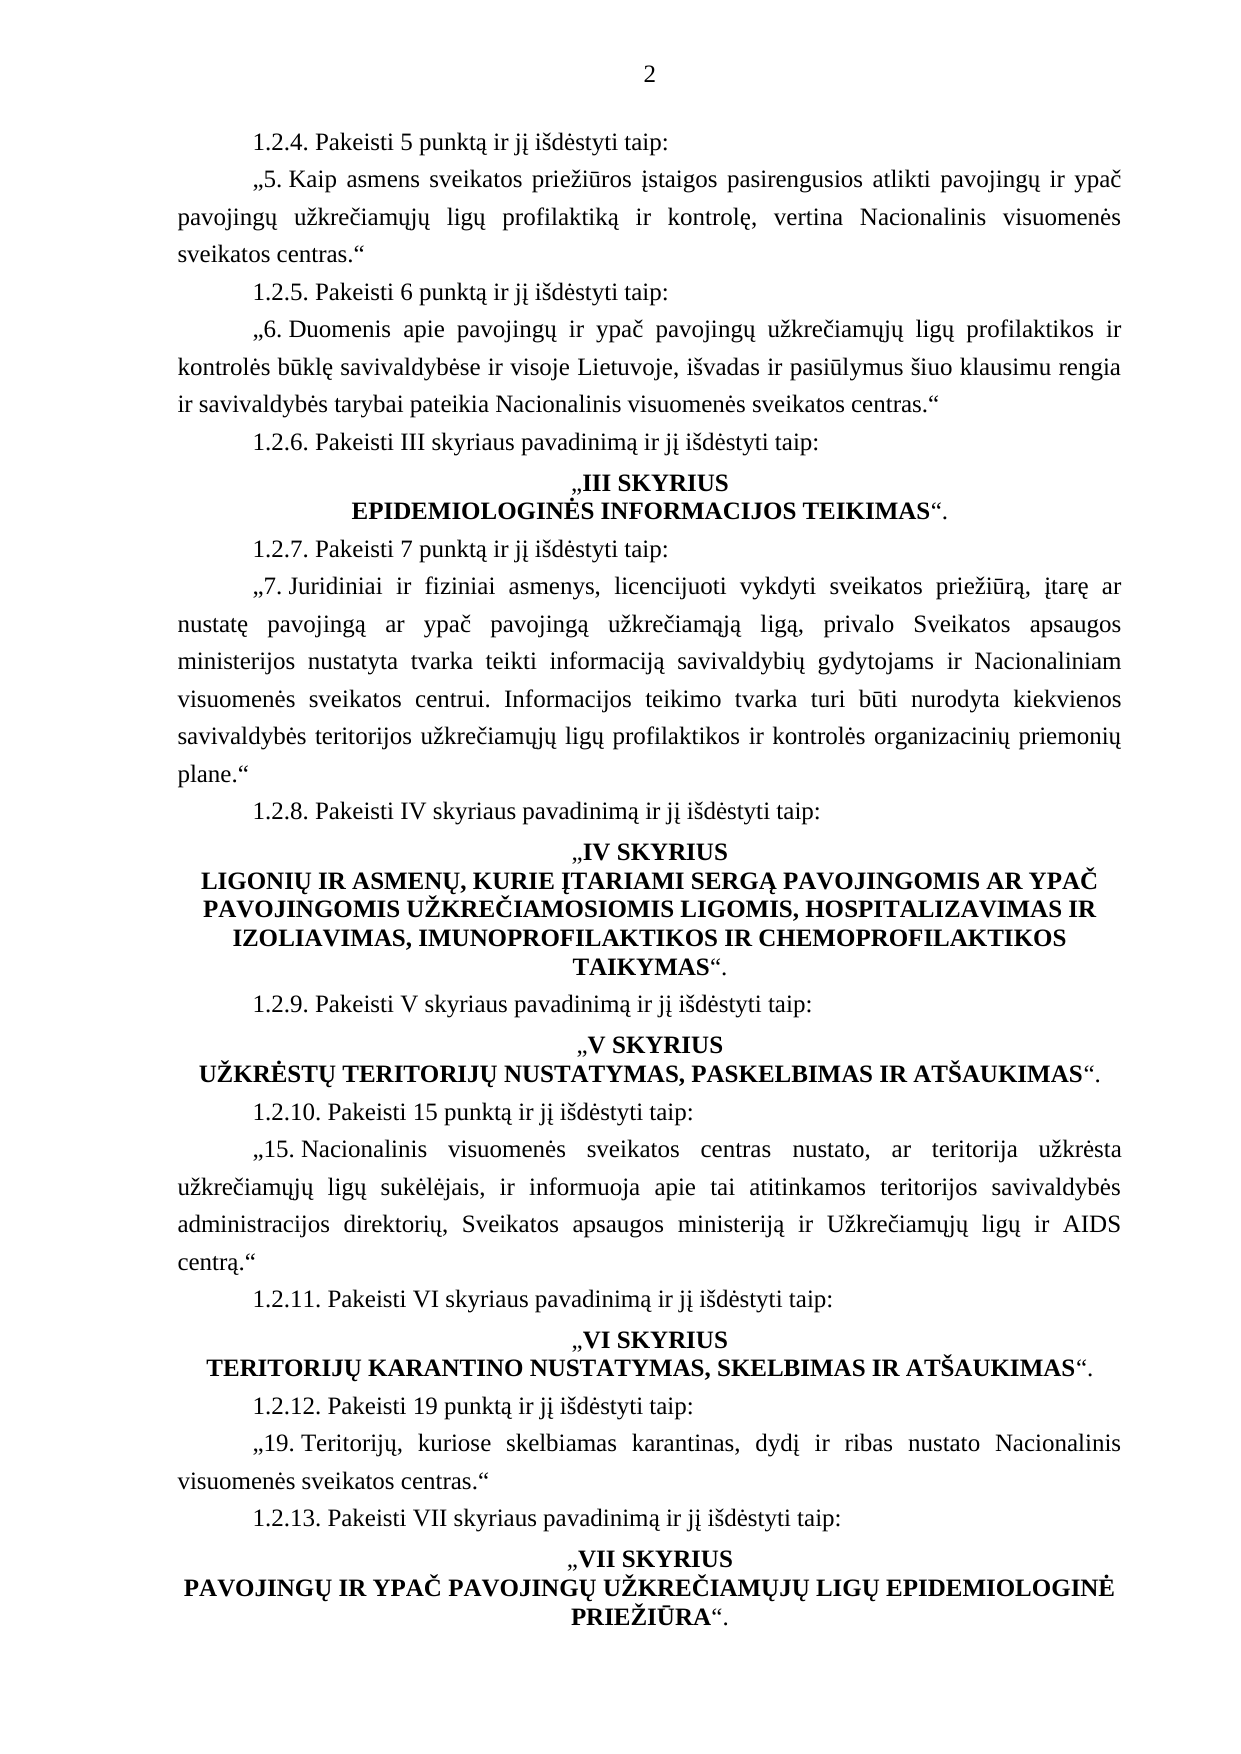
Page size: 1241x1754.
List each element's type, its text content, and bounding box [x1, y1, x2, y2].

text 1.2.7. Pakeisti 7 punktą ir jį išdėstyti taip: [177, 525, 1122, 563]
text 1.2.11. Pakeisti VI skyriaus pavadinimą ir jį išdėstyti taip: [177, 1275, 1122, 1313]
text „6. Duomenis apie pavojingų ir ypač pavojingų užkrečiamųjų ligų profilaktikos ir kontrolės būklę savivaldybėse ir visoje Lietuvoje, išvadas ir pasiūlymus šiuo klausimu rengia ir savivaldybės tarybai pateikia Nacionalinis visuomenės sveikatos centras.“ [177, 306, 1122, 418]
text UŽKRĖSTŲ TERITORIJŲ NUSTATYMAS, PASKELBIMAS IR ATŠAUKIMAS“. [177, 1059, 1122, 1088]
text 1.2.4. Pakeisti 5 punktą ir jį išdėstyti taip: [177, 118, 1122, 156]
text „VII SKYRIUS [177, 1544, 1122, 1573]
text 1.2.9. Pakeisti V skyriaus pavadinimą ir jį išdėstyti taip: [177, 981, 1122, 1018]
text 1.2.5. Pakeisti 6 punktą ir jį išdėstyti taip: [177, 268, 1122, 306]
text TERITORIJŲ KARANTINO NUSTATYMAS, SKELBIMAS IR ATŠAUKIMAS“. [177, 1353, 1122, 1382]
text „19. Teritorijų, kuriose skelbiamas karantinas, dydį ir ribas nustato Nacionalinis visuomenės sveikatos centras.“ [177, 1420, 1122, 1495]
text EPIDEMIOLOGINĖS INFORMACIJOS TEIKIMAS“. [177, 496, 1122, 525]
text „V SKYRIUS [177, 1030, 1122, 1059]
text „15. Nacionalinis visuomenės sveikatos centras nustato, ar teritorija užkrėsta užkrečiamųjų ligų sukėlėjais, ir informuoja apie tai atitinkamos teritorijos savivaldybės administracijos direktorių, Sveikatos apsaugos ministeriją ir Užkrečiamųjų ligų ir AIDS centrą.“ [177, 1125, 1122, 1275]
text LIGONIŲ IR ASMENŲ, KURIE ĮTARIAMI SERGĄ PAVOJINGOMIS AR YPAČ PAVOJINGOMIS UŽKREČIAMOSIOMIS LIGOMIS, HOSPITALIZAVIMAS IR IZOLIAVIMAS, IMUNOPROFILAKTIKOS IR CHEMOPROFILAKTIKOS TAIKYMAS“. [177, 866, 1122, 981]
text „5. Kaip asmens sveikatos priežiūros įstaigos pasirengusios atlikti pavojingų ir ypač pavojingų užkrečiamųjų ligų profilaktiką ir kontrolę, vertina Nacionalinis visuomenės sveikatos centras.“ [177, 156, 1122, 268]
text 1.2.10. Pakeisti 15 punktą ir jį išdėstyti taip: [177, 1088, 1122, 1125]
text „7. Juridiniai ir fiziniai asmenys, licencijuoti vykdyti sveikatos priežiūrą, įtarę ar nustatę pavojingą ar ypač pavojingą užkrečiamąją ligą, privalo Sveikatos apsaugos ministerijos nustatyta tvarka teikti informaciją savivaldybių gydytojams ir Nacionaliniam visuomenės sveikatos centrui. Informacijos teikimo tvarka turi būti nurodyta kiekvienos savivaldybės teritorijos užkrečiamųjų ligų profilaktikos ir kontrolės organizacinių priemonių plane.“ [177, 563, 1122, 788]
text „III SKYRIUS [177, 468, 1122, 496]
text 1.2.6. Pakeisti III skyriaus pavadinimą ir jį išdėstyti taip: [177, 418, 1122, 456]
text PAVOJINGŲ IR YPAČ PAVOJINGŲ UŽKREČIAMŲJŲ LIGŲ EPIDEMIOLOGINĖ PRIEŽIŪRA“. [177, 1573, 1122, 1631]
text „VI SKYRIUS [177, 1325, 1122, 1353]
text 1.2.13. Pakeisti VII skyriaus pavadinimą ir jį išdėstyti taip: [177, 1495, 1122, 1532]
text 1.2.12. Pakeisti 19 punktą ir jį išdėstyti taip: [177, 1382, 1122, 1420]
text 1.2.8. Pakeisti IV skyriaus pavadinimą ir jį išdėstyti taip: [177, 788, 1122, 825]
text „IV SKYRIUS [177, 837, 1122, 866]
